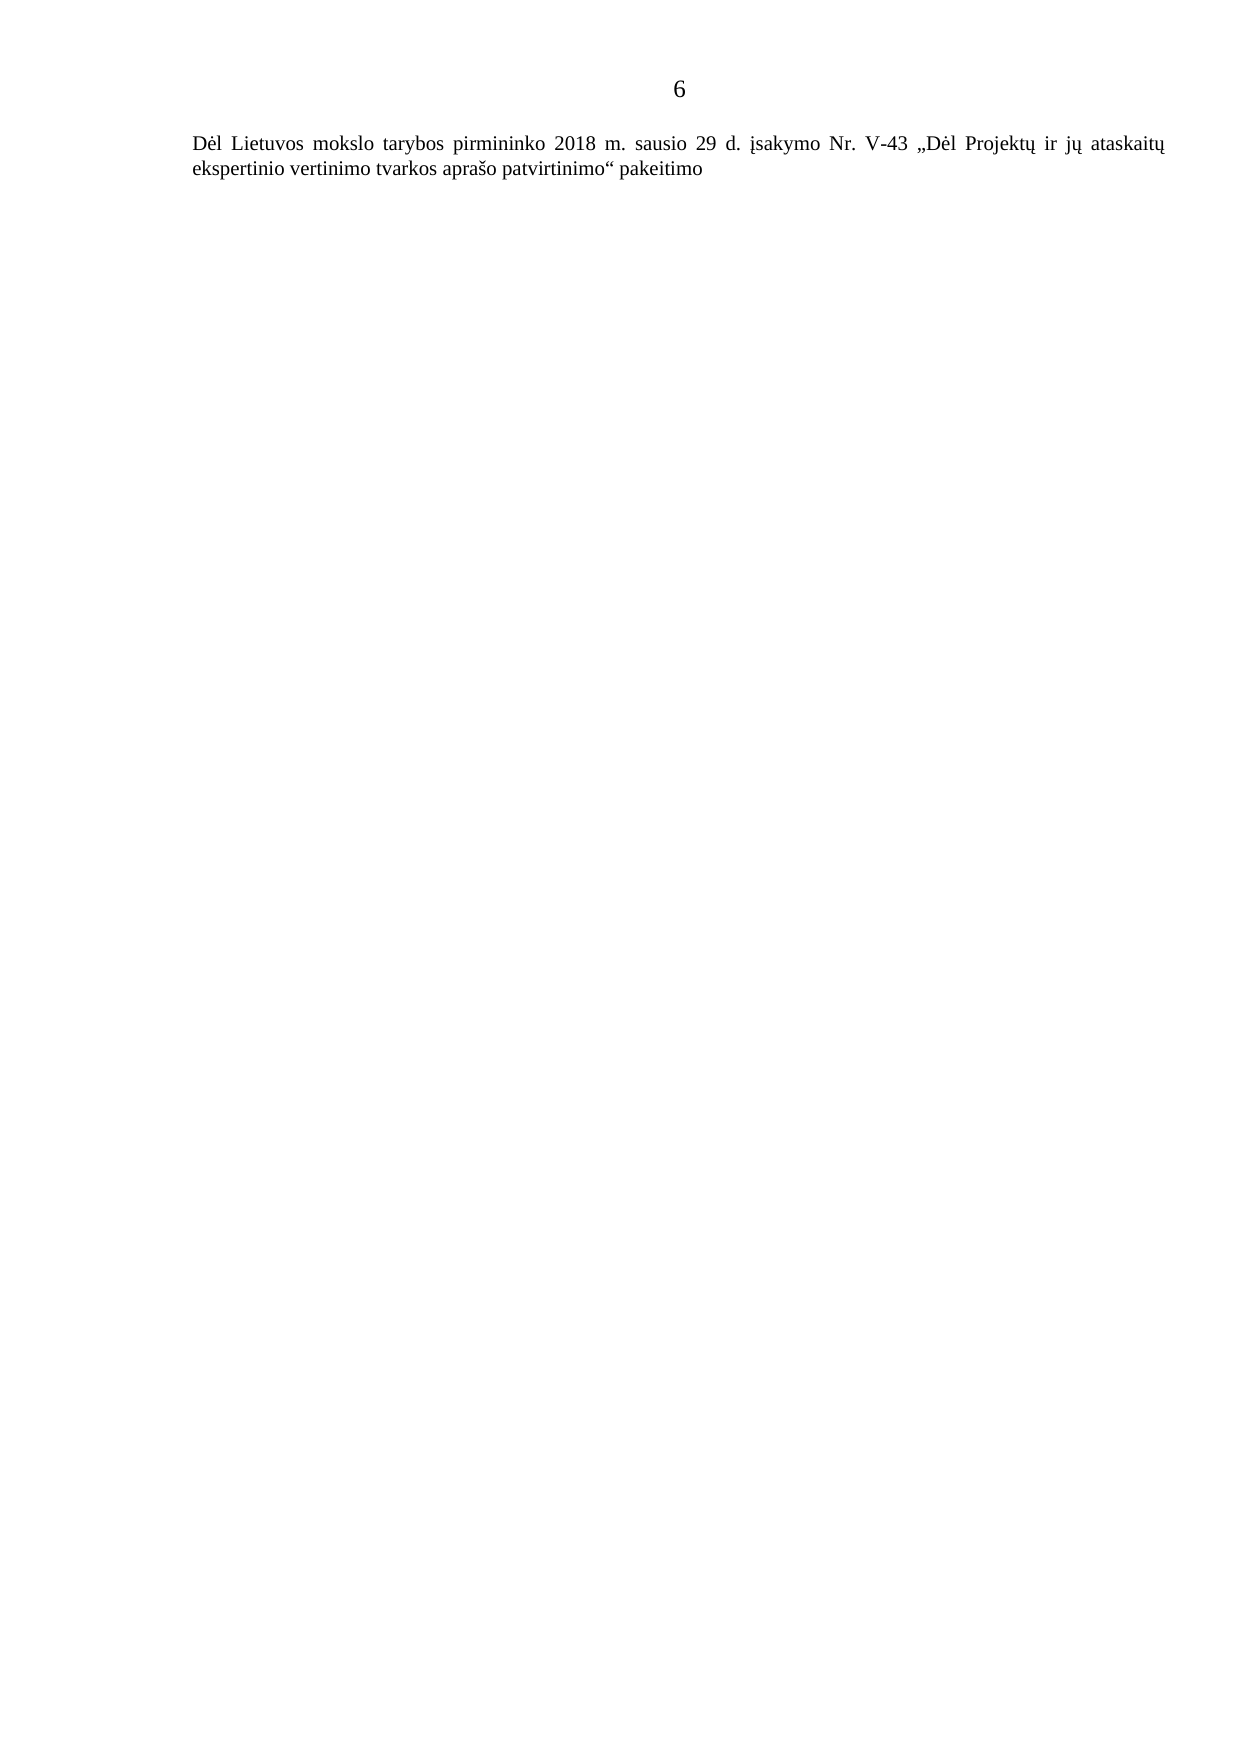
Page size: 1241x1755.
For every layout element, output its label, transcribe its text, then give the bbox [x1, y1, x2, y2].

text Dėl Lietuvos mokslo tarybos pirmininko 2018 m. sausio 29 d. įsakymo Nr. V-43 „Dėl Projektų ir jų ataskaitų ekspertinio vertinimo tvarkos aprašo patvirtinimo“ pakeitimo [192, 131, 1167, 179]
